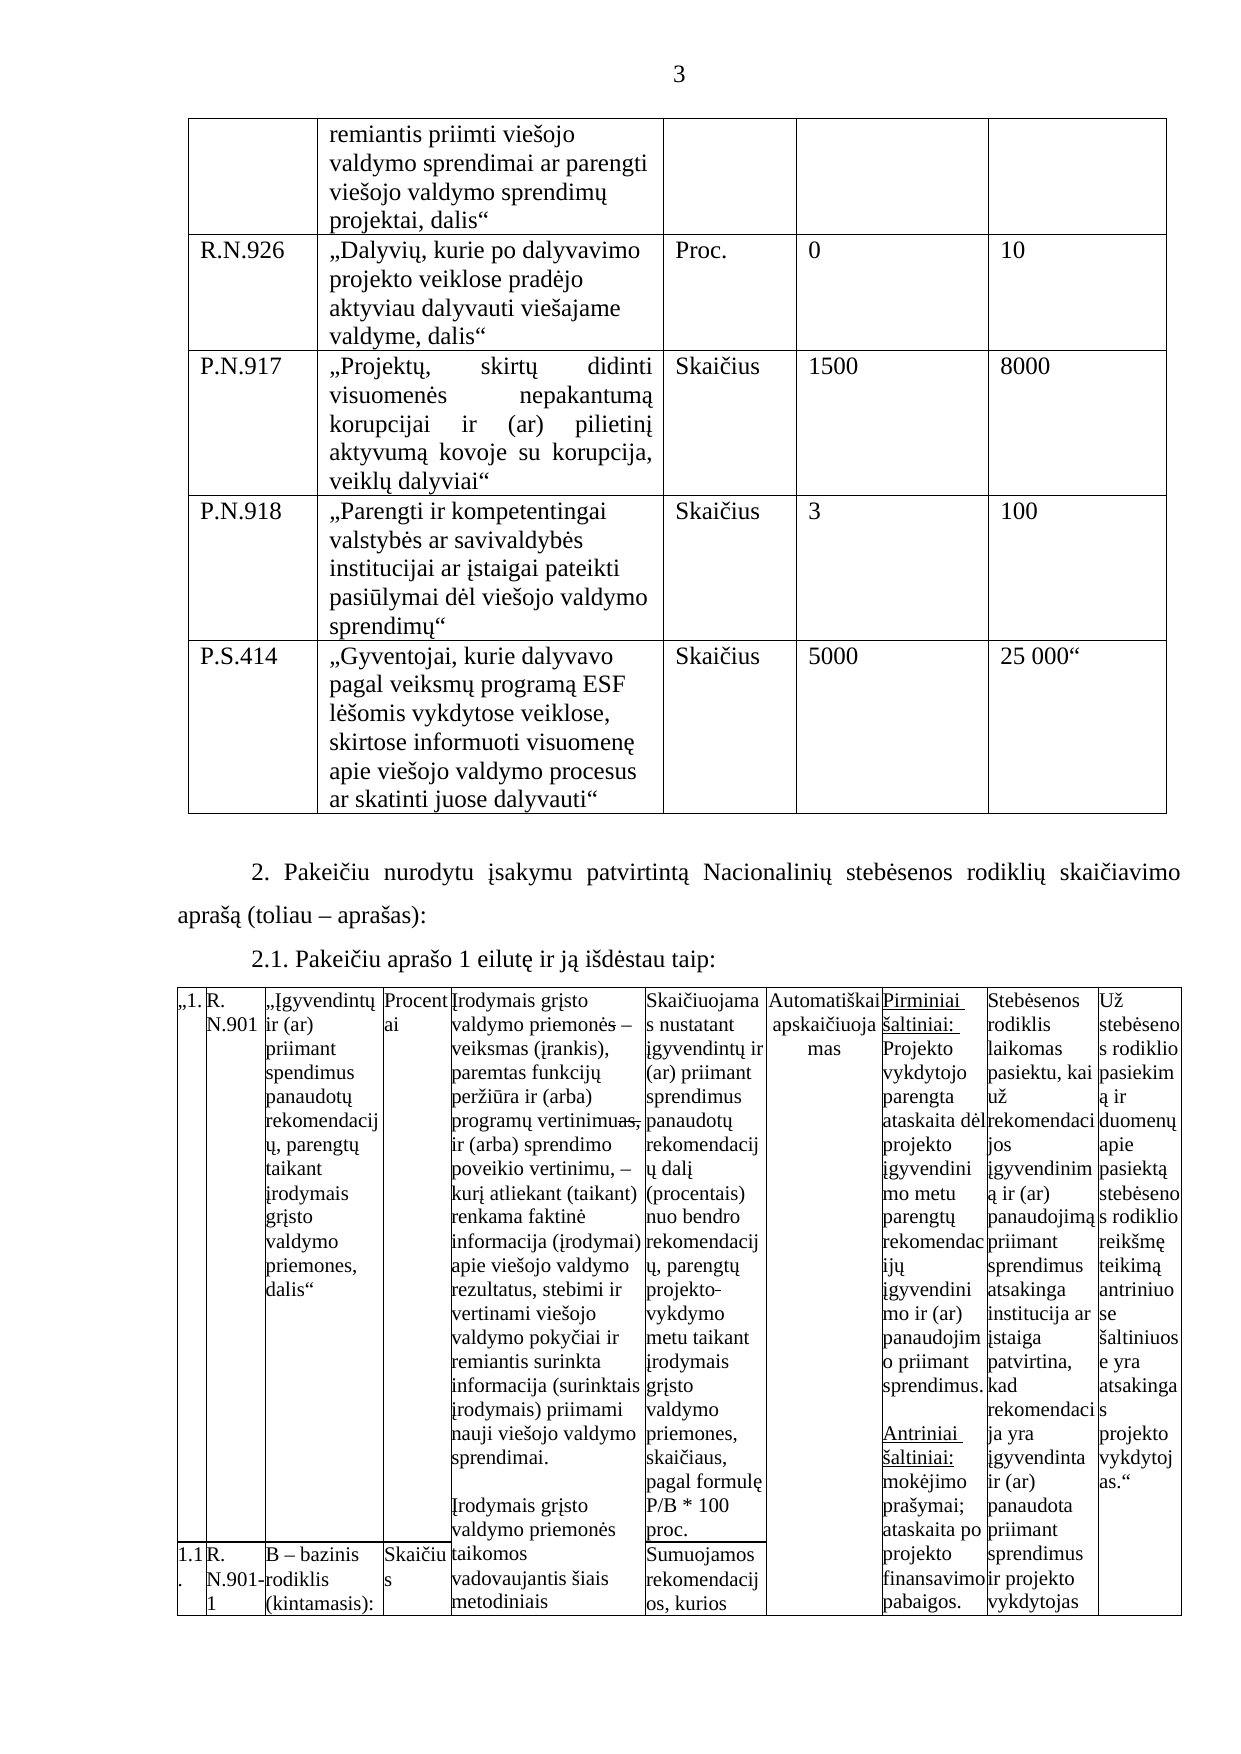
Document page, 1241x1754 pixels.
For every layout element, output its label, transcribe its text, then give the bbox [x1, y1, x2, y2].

table_cell Sumuojamos rekomendacijos, kurios [646, 1543, 766, 1614]
table_cell Proc. [664, 235, 796, 350]
table_header Procentai [384, 988, 451, 1541]
table_cell R.N.926 [189, 235, 317, 350]
table_cell 5000 [797, 641, 988, 813]
table_cell [989, 119, 1166, 234]
table_cell „Parengti ir kompetentingai valstybės ar savivaldybės institucijai ar įstaigai pateikti pasiūlymai dėl viešojo valdymo sprendimų“ [318, 496, 663, 640]
table_cell „Projektų, skirtų didinti visuomenės nepakantumą korupcijai ir (ar) pilietinį aktyvumą kovoje su korupcija, veiklų dalyviai“ [318, 351, 663, 495]
table_cell Skaičius [384, 1543, 451, 1614]
table_cell Skaičius [664, 351, 796, 495]
table_header R. N.901 [207, 988, 265, 1541]
table_header „Įgyvendintų ir (ar) priimant spendimus panaudotų rekomendacijų, parengtų taikant įrodymais grįsto valdymo priemones, dalis“ [266, 988, 383, 1541]
table_cell 3 [797, 496, 988, 640]
table_cell P.S.414 [189, 641, 317, 813]
table_cell remiantis priimti viešojo valdymo sprendimai ar parengti viešojo valdymo sprendimų projektai, dalis“ [318, 119, 663, 234]
table_cell 25 000“ [989, 641, 1166, 813]
table_cell 100 [989, 496, 1166, 640]
text 2. Pakeičiu nurodytu įsakymu patvirtintą Nacionalinių stebėsenos rodiklių skaičiavimo aprašą (toliau – aprašas): [177, 857, 1181, 929]
table_header Stebėsenos rodiklis laikomas pasiektu, kai už rekomendacijos įgyvendinimą ir (ar) panaudojimą priimant sprendimus atsakinga institucija ar įstaiga patvirtina, kad rekomendacija yra įgyvendinta ir (ar) panaudota priimant sprendimus ir projekto vykdytojas [988, 988, 1098, 1614]
table_cell R. N.901-1 [207, 1543, 265, 1614]
text 2.1. Pakeičiu aprašo 1 eilutę ir ją išdėstau taip: [177, 944, 1181, 972]
table_header Automatiškai apskaičiuojamas [767, 988, 882, 1614]
table_cell P.N.918 [189, 496, 317, 640]
table_cell [189, 119, 317, 234]
table_cell 1.1. [178, 1543, 206, 1614]
table_cell P.N.917 [189, 351, 317, 495]
table_cell Skaičius [664, 641, 796, 813]
table_cell 0 [797, 235, 988, 350]
table_header Pirminiai šaltiniai: Projekto vykdytojo parengta ataskaita dėl projekto įgyvendinimo metu parengtų rekomendacijų įgyvendinimo ir (ar) panaudojimo priimant sprendimus. Antriniai šaltiniai: mokėjimo prašymai; ataskaita po projekto finansavimo pabaigos. [883, 988, 987, 1614]
table_cell „Dalyvių, kurie po dalyvavimo projekto veiklose pradėjo aktyviau dalyvauti viešajame valdyme, dalis“ [318, 235, 663, 350]
table_header Įrodymais grįsto valdymo priemonės – veiksmas (įrankis), paremtas funkcijų peržiūra ir (arba) programų vertinimuas, ir (arba) sprendimo poveikio vertinimu, –kurį atliekant (taikant) renkama faktinė informacija (įrodymai) apie viešojo valdymo rezultatus, stebimi ir vertinami viešojo valdymo pokyčiai ir remiantis surinkta informacija (surinktais įrodymais) priimami nauji viešojo valdymo sprendimai. Įrodymais grįsto valdymo priemonės taikomos vadovaujantis šiais metodiniais [452, 988, 645, 1614]
table_cell Skaičius [664, 496, 796, 640]
table_cell [797, 119, 988, 234]
table_cell B – bazinis rodiklis (kintamasis): [266, 1543, 383, 1614]
table_cell [664, 119, 796, 234]
table_header Skaičiuojamas nustatant įgyvendintų ir (ar) priimant sprendimus panaudotų rekomendacijų dalį (procentais) nuo bendro rekomendacijų, parengtų projekto vykdymo metu taikant įrodymais grįsto valdymo priemones, skaičiaus, pagal formulę P/B * 100 proc. [646, 988, 766, 1541]
table_cell 1500 [797, 351, 988, 495]
table_header „1. [178, 988, 206, 1541]
table_cell 10 [989, 235, 1166, 350]
table_header Už stebėsenos rodiklio pasiekimą ir duomenų apie pasiektą stebėsenos rodiklio reikšmę teikimą antriniuose šaltiniuose yra atsakingas projekto vykdytojas.“ [1099, 988, 1181, 1614]
table_cell „Gyventojai, kurie dalyvavo pagal veiksmų programą ESF lėšomis vykdytose veiklose, skirtose informuoti visuomenę apie viešojo valdymo procesus ar skatinti juose dalyvauti“ [318, 641, 663, 813]
table_cell 8000 [989, 351, 1166, 495]
